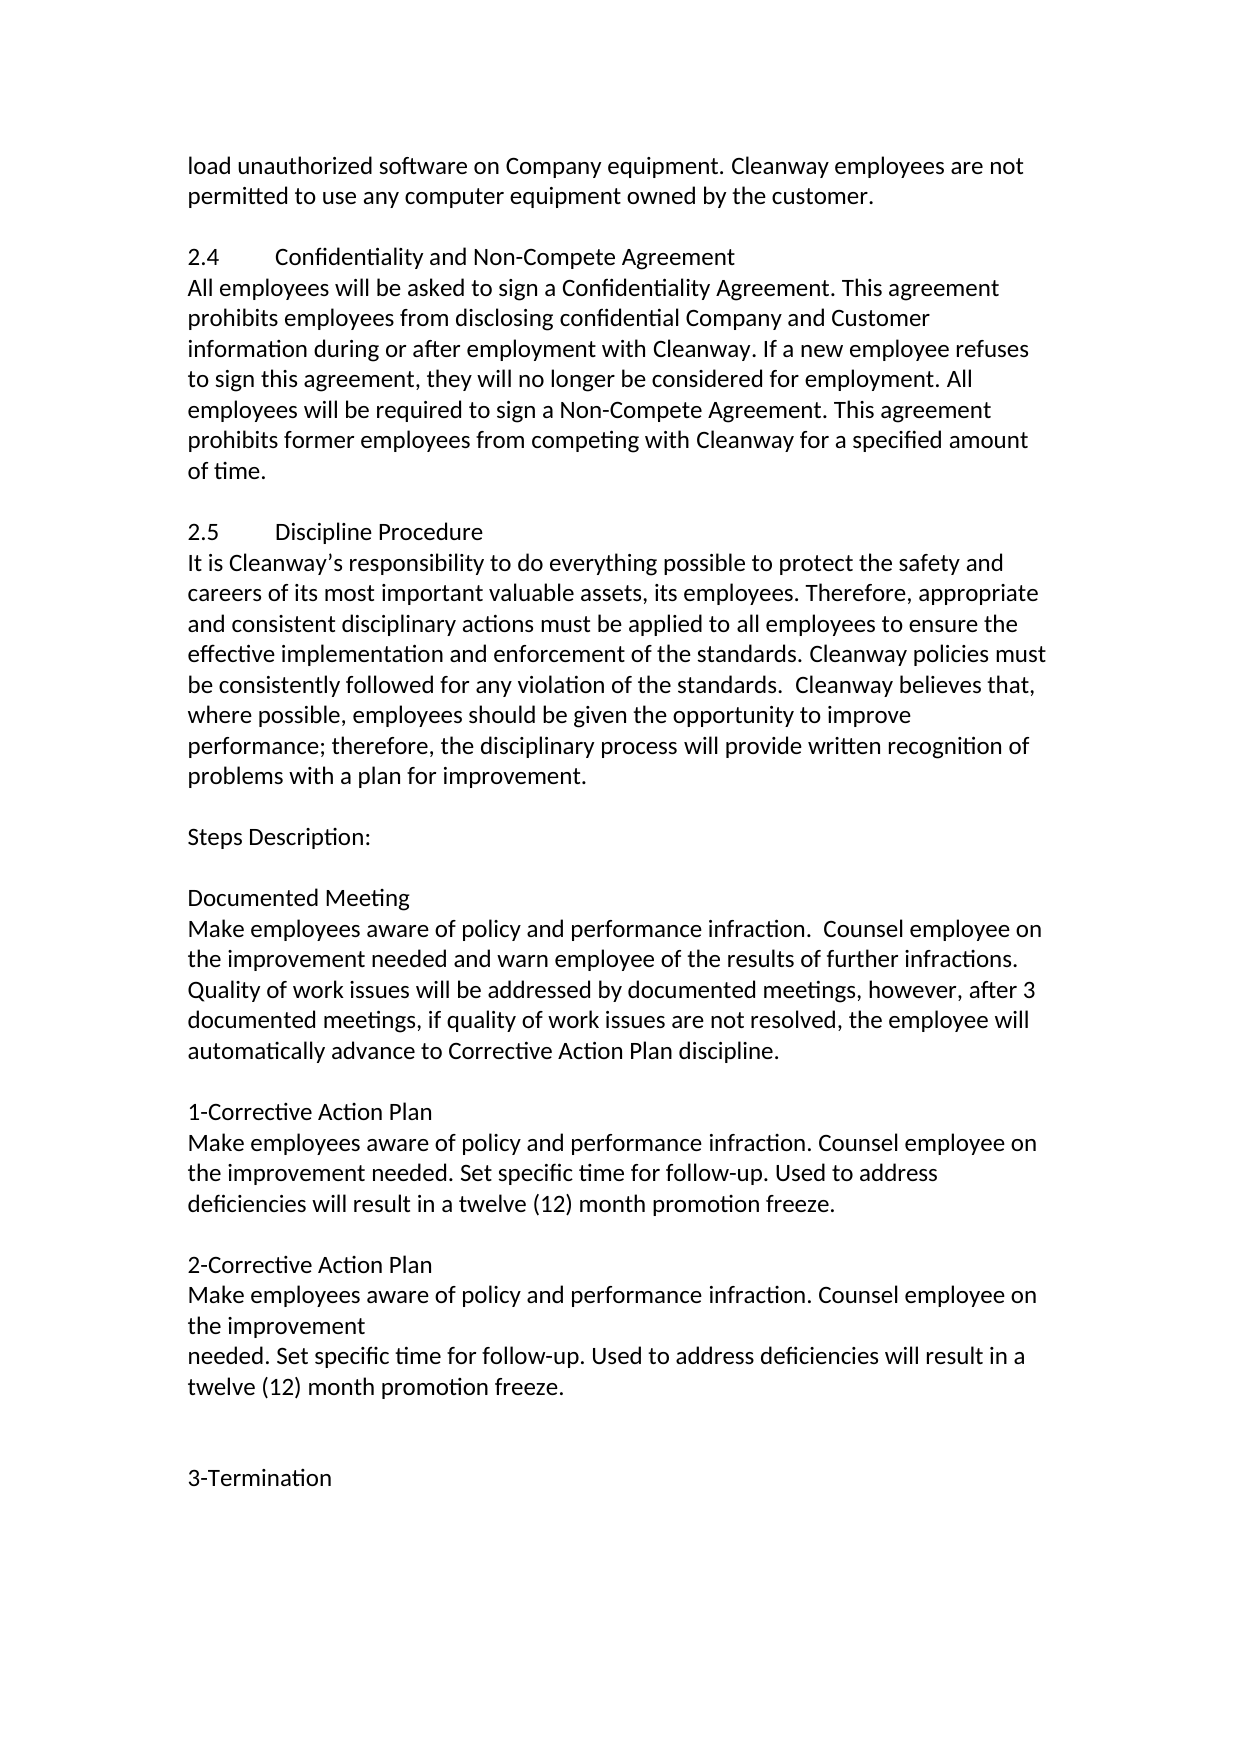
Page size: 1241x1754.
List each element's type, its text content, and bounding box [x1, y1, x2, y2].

text 3-Termination [187, 1462, 1053, 1493]
text Steps Description: [187, 821, 1053, 852]
text 2.5 Discipline Procedure [187, 516, 1053, 547]
text load unauthorized software on Company equipment. Cleanway employees are not permitted to use any computer equipment owned by the customer. [187, 150, 1053, 211]
text 2.4 Confidentiality and Non-Compete Agreement [187, 242, 1053, 272]
text 2-Corrective Action Plan [187, 1249, 1053, 1279]
text Make employees aware of policy and performance infraction. Counsel employee on the improvement needed. Set specific time for follow-up. Used to address deficiencies will result in a twelve (12) month promotion freeze. [187, 1127, 1053, 1218]
text 1-Corrective Action Plan [187, 1096, 1053, 1127]
text It is Cleanway’s responsibility to do everything possible to protect the safety and careers of its most important valuable assets, its employees. Therefore, appropriate and consistent disciplinary actions must be applied to all employees to ensure the effective implementation and enforcement of the standards. Cleanway policies must be consistently followed for any violation of the standards. Cleanway believes that, where possible, employees should be given the opportunity to improve performance; therefore, the disciplinary process will provide written recognition of problems with a plan for improvement. [187, 547, 1053, 791]
text needed. Set specific time for follow-up. Used to address deficiencies will result in a twelve (12) month promotion freeze. [187, 1340, 1053, 1401]
text Make employees aware of policy and performance infraction. Counsel employee on the improvement needed and warn employee of the results of further infractions. [187, 913, 1053, 974]
text Quality of work issues will be addressed by documented meetings, however, after 3 documented meetings, if quality of work issues are not resolved, the employee will automatically advance to Corrective Action Plan discipline. [187, 974, 1053, 1066]
text All employees will be asked to sign a Confidentiality Agreement. This agreement prohibits employees from disclosing confidential Company and Customer information during or after employment with Cleanway. If a new employee refuses to sign this agreement, they will no longer be considered for employment. All employees will be required to sign a Non-Compete Agreement. This agreement prohibits former employees from competing with Cleanway for a specified amount of time. [187, 272, 1053, 486]
text Documented Meeting [187, 882, 1053, 913]
text Make employees aware of policy and performance infraction. Counsel employee on the improvement [187, 1279, 1053, 1340]
